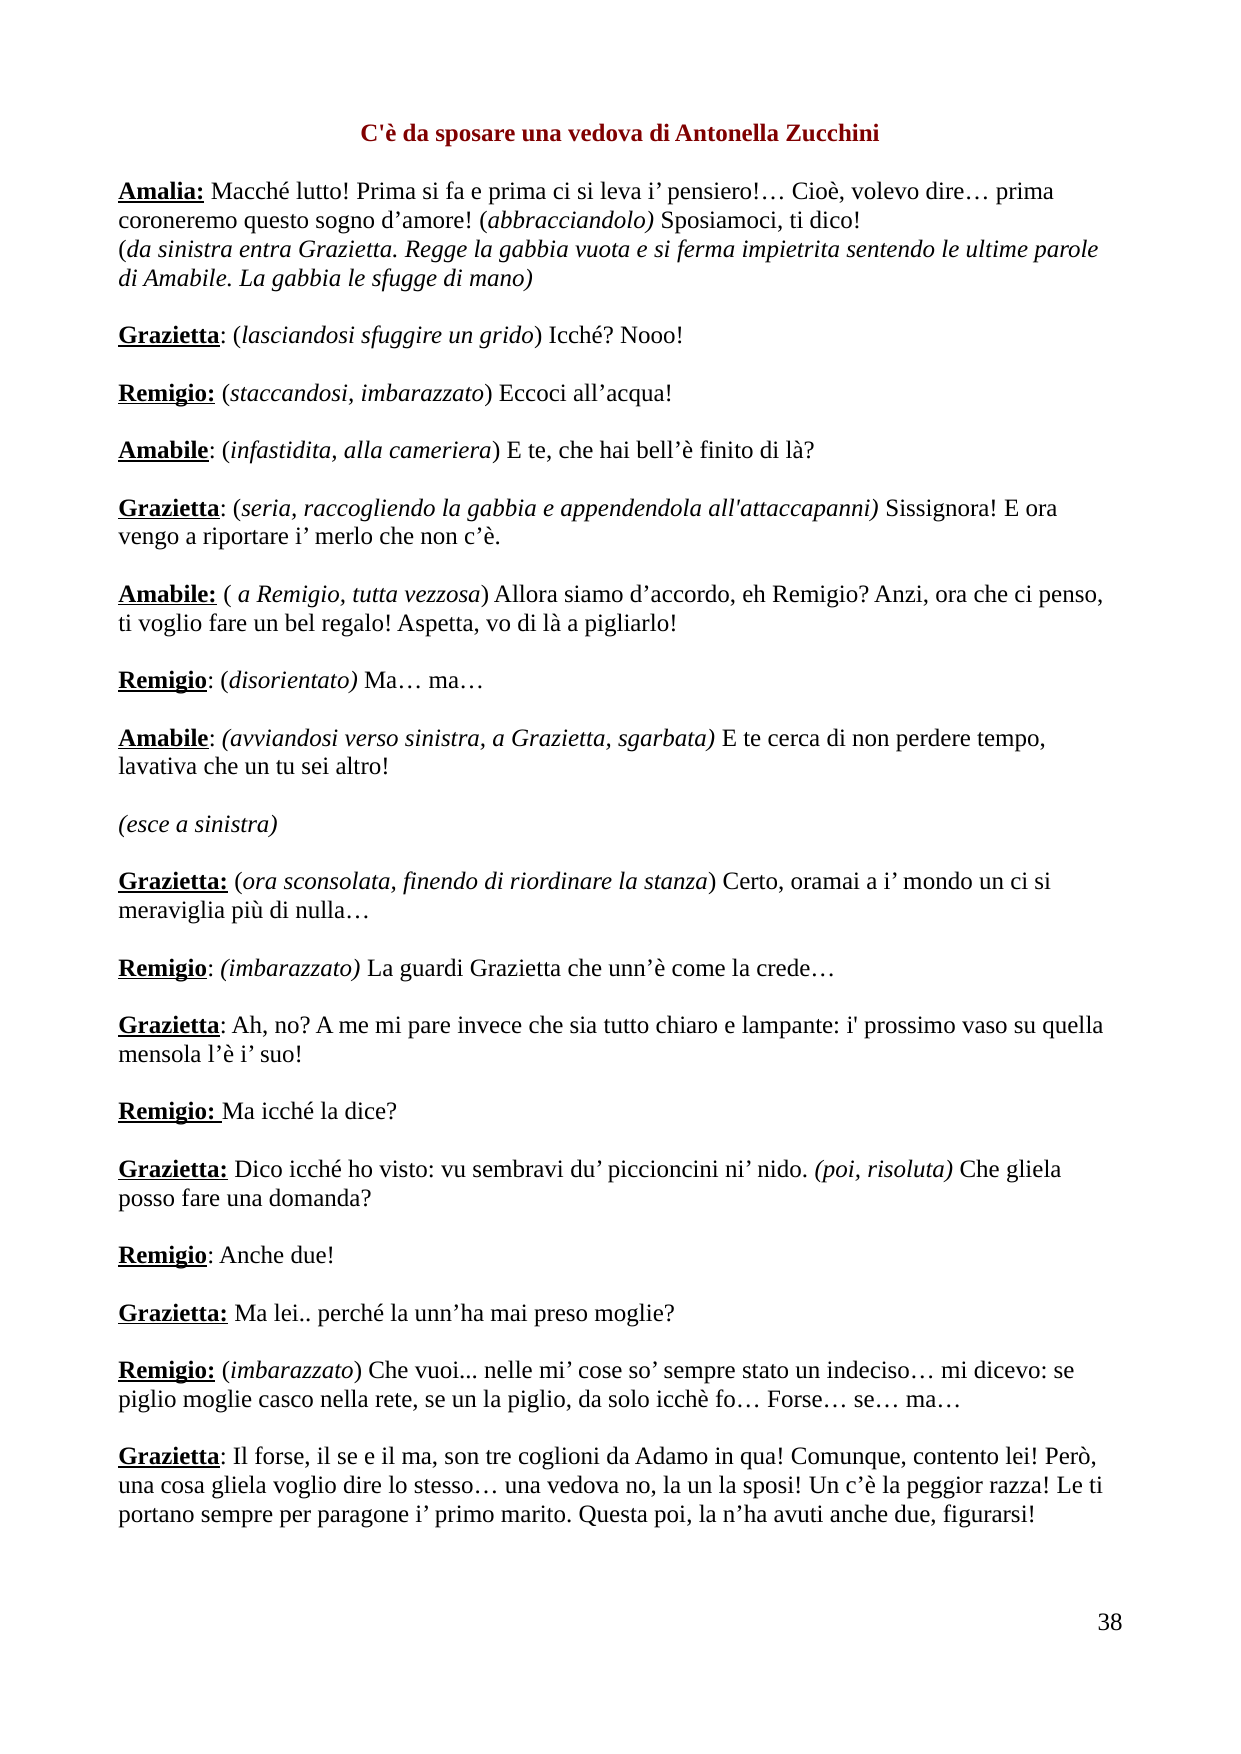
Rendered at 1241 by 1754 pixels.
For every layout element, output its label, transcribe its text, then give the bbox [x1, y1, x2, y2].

text Amabile: (avviandosi verso sinistra, a Grazietta, sgarbata) E te cerca di non perdere tempo, lavativa che un tu sei altro! [118, 723, 1122, 780]
text Remigio: (imbarazzato) Che vuoi... nelle mi’ cose so’ sempre stato un indeciso… mi dicevo: se piglio moglie casco nella rete, se un la piglio, da solo icchè fo… Forse… se… ma… [118, 1355, 1122, 1413]
text Amabile: (infastidita, alla cameriera) E te, che hai bell’è finito di là? [118, 435, 1122, 464]
text Remigio: (imbarazzato) La guardi Grazietta che unn’è come la crede… [118, 953, 1122, 981]
text Grazietta: (lasciandosi sfuggire un grido) Icché? Nooo! [118, 320, 1122, 349]
text Grazietta: Ah, no? A me mi pare invece che sia tutto chiaro e lampante: i' prossimo vaso su quella mensola l’è i’ suo! [118, 1010, 1122, 1068]
text Grazietta: Dico icché ho visto: vu sembravi du’ piccioncini ni’ nido. (poi, risoluta) Che gliela posso fare una domanda? [118, 1154, 1122, 1211]
text Amabile: ( a Remigio, tutta vezzosa) Allora siamo d’accordo, eh Remigio? Anzi, ora che ci penso, ti voglio fare un bel regalo! Aspetta, vo di là a pigliarlo! [118, 579, 1122, 636]
text Grazietta: (seria, raccogliendo la gabbia e appendendola all'attaccapanni) Sissignora! E ora vengo a riportare i’ merlo che non c’è. [118, 493, 1122, 550]
text Grazietta: (ora sconsolata, finendo di riordinare la stanza) Certo, oramai a i’ mondo un ci si meraviglia più di nulla… [118, 866, 1122, 924]
text Grazietta: Il forse, il se e il ma, son tre coglioni da Adamo in qua! Comunque, contento lei! Però, una cosa gliela voglio dire lo stesso… una vedova no, la un la sposi! Un c’è la peggior razza! Le ti portano sempre per paragone i’ primo marito. Questa poi, la n’ha avuti anche due, figurarsi! [118, 1441, 1122, 1528]
text (da sinistra entra Grazietta. Regge la gabbia vuota e si ferma impietrita sentendo le ultime parole di Amabile. La gabbia le sfugge di mano) [118, 234, 1122, 291]
text Remigio: Anche due! [118, 1240, 1122, 1269]
text Remigio: Ma icché la dice? [118, 1096, 1122, 1125]
text Remigio: (disorientato) Ma… ma… [118, 665, 1122, 694]
text Remigio: (staccandosi, imbarazzato) Eccoci all’acqua! [118, 378, 1122, 406]
text (esce a sinistra) [118, 809, 1122, 838]
text Amalia: Macché lutto! Prima si fa e prima ci si leva i’ pensiero!… Cioè, volevo dire… prima coroneremo questo sogno d’amore! (abbracciandolo) Sposiamoci, ti dico! [118, 176, 1122, 234]
text Grazietta: Ma lei.. perché la unn’ha mai preso moglie? [118, 1298, 1122, 1326]
